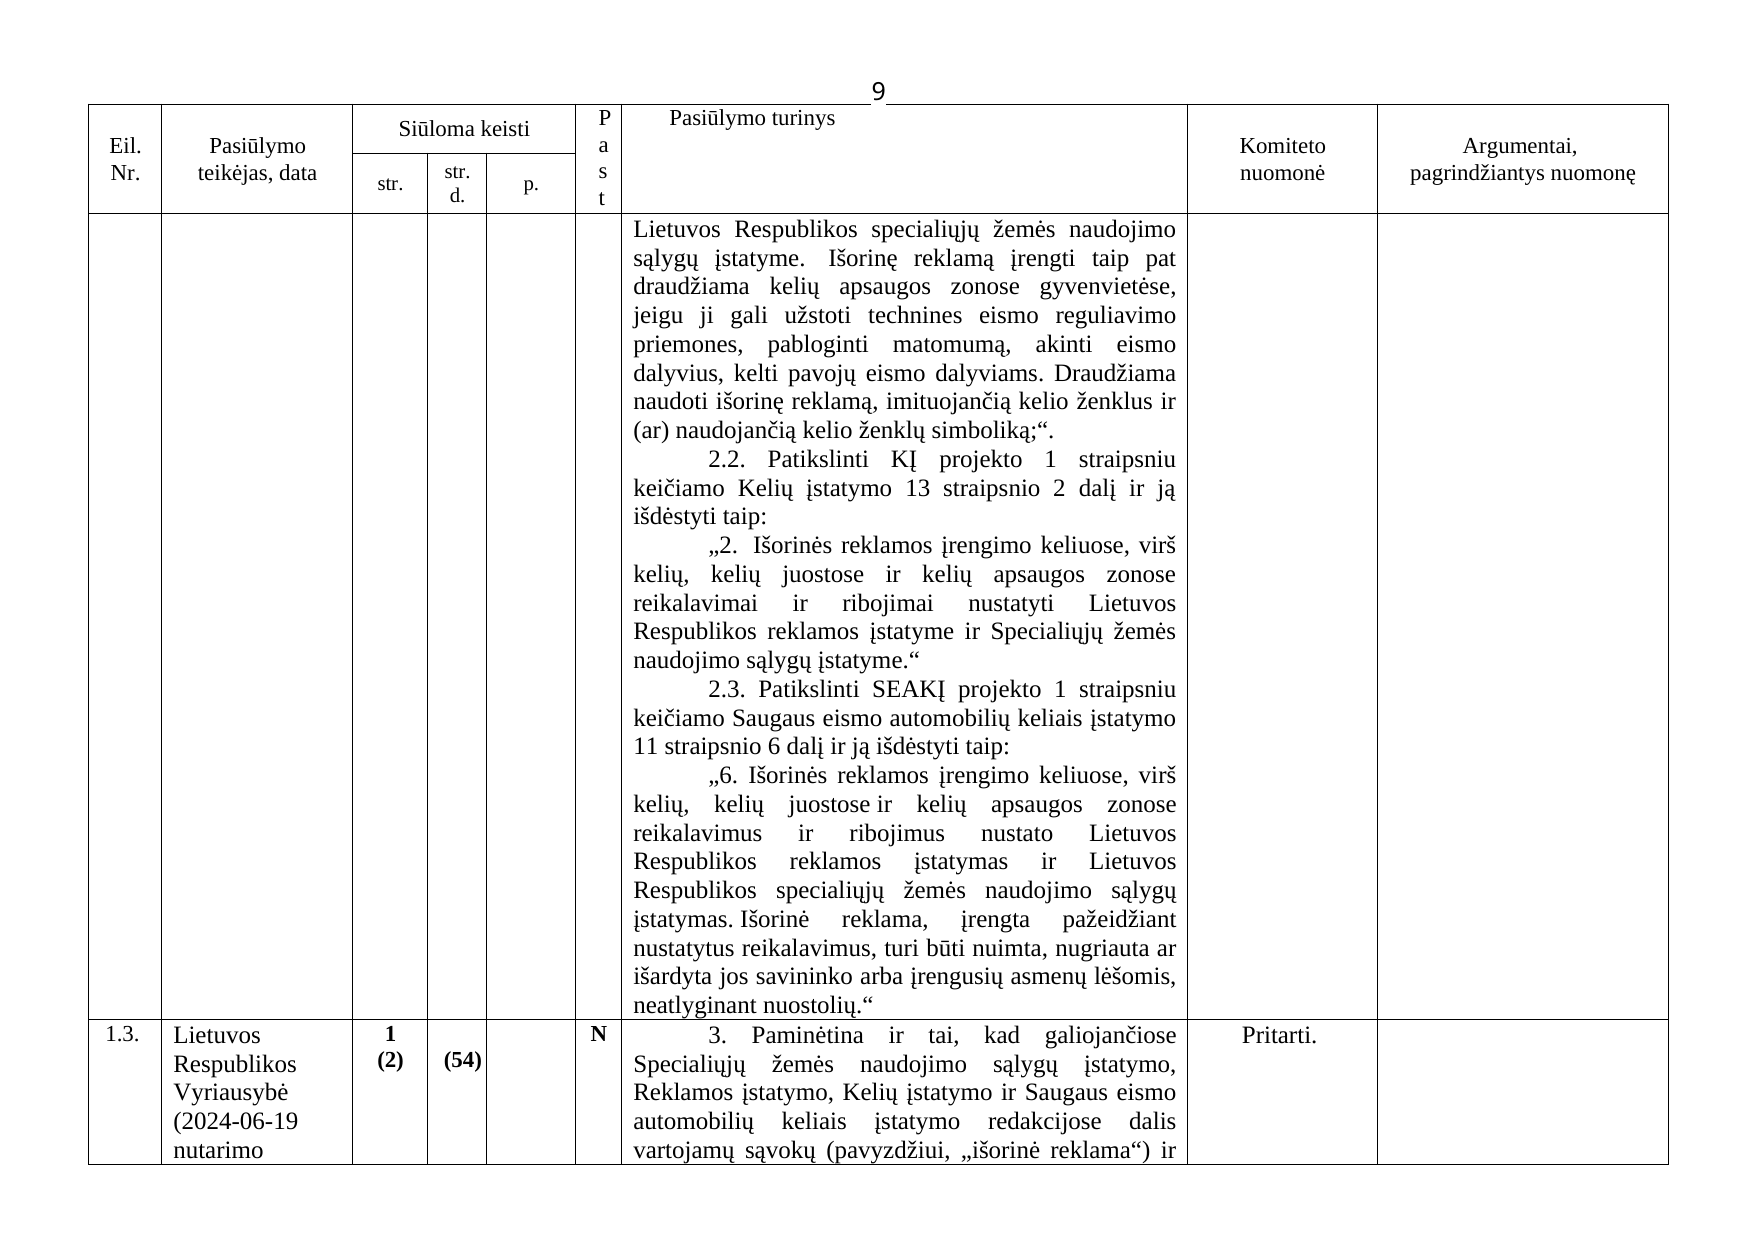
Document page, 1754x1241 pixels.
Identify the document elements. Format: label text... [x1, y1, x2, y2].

table_cell Lietuvos Respublikos specialiųjų žemės naudojimo sąlygų įstatyme. Išorinę reklamą įrengti taip pat draudžiama kelių apsaugos zonose gyvenvietėse, jeigu ji gali užstoti technines eismo reguliavimo priemones, pabloginti matomumą, akinti eismo dalyvius, kelti pavojų eismo dalyviams. Draudžiama naudoti išorinę reklamą, imituojančią kelio ženklus ir (ar) naudojančią kelio ženklų simboliką;“. 2.2. Patikslinti KĮ projekto 1 straipsniu keičiamo Kelių įstatymo 13 straipsnio 2 dalį ir ją išdėstyti taip: „2. Išorinės reklamos įrengimo keliuose, virš kelių, kelių juostose ir kelių apsaugos zonose reikalavimai ir ribojimai nustatyti Lietuvos Respublikos reklamos įstatyme ir Specialiųjų žemės naudojimo sąlygų įstatyme.“ 2.3. Patikslinti SEAKĮ projekto 1 straipsniu keičiamo Saugaus eismo automobilių keliais įstatymo 11 straipsnio 6 dalį ir ją išdėstyti taip: „6. Išorinės reklamos įrengimo keliuose, virš kelių, kelių juostose ir kelių apsaugos zonose reikalavimus ir ribojimus nustato Lietuvos Respublikos reklamos įstatymas ir Lietuvos Respublikos specialiųjų žemės naudojimo sąlygų įstatymas. Išorinė reklama, įrengta pažeidžiant nustatytus reikalavimus, turi būti nuimta, nugriauta ar išardyta jos savininko arba įrengusių asmenų lėšomis, neatlyginant nuostolių.“ [622, 214, 1187, 1019]
table_cell Lietuvos Respublikos Vyriausybė (2024-06-19 nutarimo [162, 1020, 352, 1164]
table_header Eil. Nr. [89, 105, 161, 213]
table_header Argumentai, pagrindžiantys nuomonę [1378, 105, 1668, 213]
table_cell [162, 214, 352, 1019]
table_header Pastabos [576, 105, 621, 213]
table_cell [428, 214, 486, 1019]
table_cell N [576, 1020, 621, 1164]
table_cell [487, 1020, 575, 1164]
table_cell (54) [428, 1020, 486, 1164]
table_cell str. d. [428, 154, 486, 213]
table_cell 1 (2) [353, 1020, 427, 1164]
table_cell p. [487, 154, 575, 213]
table_header Komiteto nuomonė [1188, 105, 1377, 213]
table_cell [353, 214, 427, 1019]
table_cell [1378, 1020, 1668, 1164]
table_cell [89, 214, 161, 1019]
table_cell Pritarti. [1188, 1020, 1377, 1164]
table_cell [1378, 214, 1668, 1019]
table_cell [1188, 214, 1377, 1019]
table_cell [576, 214, 621, 1019]
table_cell 1.3. [89, 1020, 161, 1164]
table_header Siūloma keisti [353, 105, 575, 153]
table_cell str. [353, 154, 427, 213]
table_cell [487, 214, 575, 1019]
table_header Pasiūlymo turinys [622, 105, 1187, 213]
table_cell 3. Paminėtina ir tai, kad galiojančiose Specialiųjų žemės naudojimo sąlygų įstatymo, Reklamos įstatymo, Kelių įstatymo ir Saugaus eismo automobilių keliais įstatymo redakcijose dalis vartojamų sąvokų (pavyzdžiui, „išorinė reklama“) ir [622, 1020, 1187, 1164]
table_header Pasiūlymo teikėjas, data [162, 105, 352, 213]
